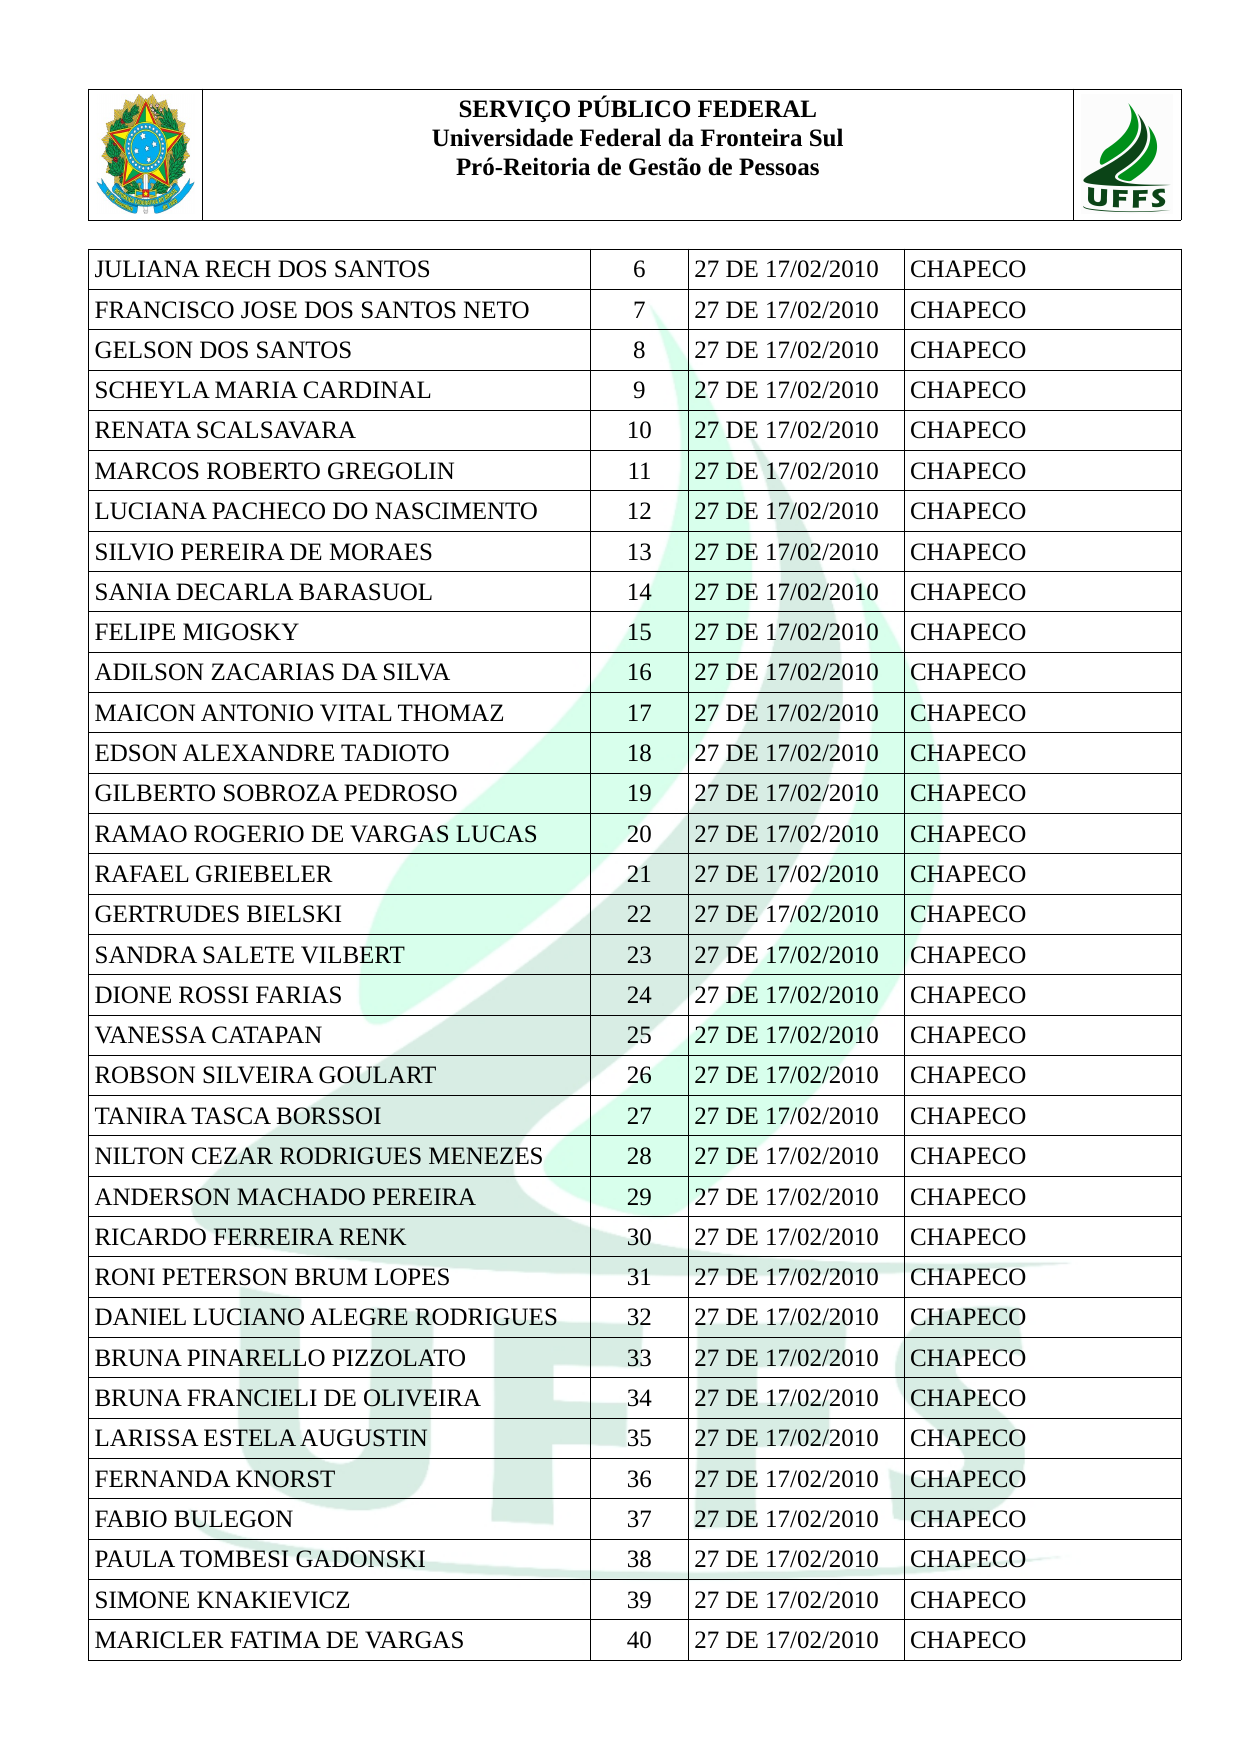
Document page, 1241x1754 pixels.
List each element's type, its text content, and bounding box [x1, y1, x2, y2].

table_cell 31 [591, 1257, 688, 1297]
table_cell CHAPECO [905, 895, 1181, 934]
table_cell CHAPECO [905, 1620, 1181, 1659]
table_cell 35 [591, 1419, 688, 1458]
table_cell 27 DE 17/02/2010 [689, 733, 904, 773]
table_cell 24 [591, 975, 688, 1014]
table_cell ANDERSON MACHADO PEREIRA [89, 1177, 590, 1216]
table_cell 40 [591, 1620, 688, 1659]
table_cell FRANCISCO JOSE DOS SANTOS NETO [89, 290, 590, 329]
table_cell 27 DE 17/02/2010 [689, 1016, 904, 1055]
table_cell CHAPECO [905, 1540, 1181, 1579]
table_cell RONI PETERSON BRUM LOPES [89, 1257, 590, 1297]
table_cell 27 DE 17/02/2010 [689, 1338, 904, 1377]
table_cell LARISSA ESTELA AUGUSTIN [89, 1419, 590, 1458]
table_cell ROBSON SILVEIRA GOULART [89, 1056, 590, 1095]
table_cell 22 [591, 895, 688, 934]
table_cell CHAPECO [905, 371, 1181, 410]
table_cell SILVIO PEREIRA DE MORAES [89, 532, 590, 571]
table_cell CHAPECO [905, 1217, 1181, 1256]
table_cell 25 [591, 1016, 688, 1055]
table_cell 27 DE 17/02/2010 [689, 451, 904, 490]
table_cell 27 DE 17/02/2010 [689, 1257, 904, 1297]
table_cell 20 [591, 814, 688, 853]
table_cell CHAPECO [905, 935, 1181, 974]
table_cell FELIPE MIGOSKY [89, 612, 590, 652]
table_cell DIONE ROSSI FARIAS [89, 975, 590, 1014]
table_cell CHAPECO [905, 612, 1181, 652]
table_cell ADILSON ZACARIAS DA SILVA [89, 653, 590, 692]
table_cell BRUNA PINARELLO PIZZOLATO [89, 1338, 590, 1377]
table_cell CHAPECO [905, 532, 1181, 571]
table_cell 27 DE 17/02/2010 [689, 1540, 904, 1579]
table_cell 8 [591, 330, 688, 369]
table_cell CHAPECO [905, 451, 1181, 490]
table_cell CHAPECO [905, 1257, 1181, 1297]
table_cell 14 [591, 572, 688, 611]
table_cell CHAPECO [905, 491, 1181, 531]
table_cell 27 DE 17/02/2010 [689, 1298, 904, 1337]
table_cell 27 DE 17/02/2010 [689, 1136, 904, 1176]
table_cell 27 DE 17/02/2010 [689, 854, 904, 893]
table_cell 27 DE 17/02/2010 [689, 1096, 904, 1135]
table_cell CHAPECO [905, 411, 1181, 450]
table_cell 27 DE 17/02/2010 [689, 491, 904, 531]
table_cell 29 [591, 1177, 688, 1216]
picture [88, 90, 1182, 249]
table_cell 27 DE 17/02/2010 [689, 1580, 904, 1619]
table_cell 21 [591, 854, 688, 893]
table_cell CHAPECO [905, 1298, 1181, 1337]
table_cell NILTON CEZAR RODRIGUES MENEZES [89, 1136, 590, 1176]
table_cell 27 DE 17/02/2010 [689, 1620, 904, 1659]
table_cell DANIEL LUCIANO ALEGRE RODRIGUES [89, 1298, 590, 1337]
table_cell RAFAEL GRIEBELER [89, 854, 590, 893]
picture [89, 90, 202, 220]
table_cell 23 [591, 935, 688, 974]
table_cell 30 [591, 1217, 688, 1256]
table_cell RAMAO ROGERIO DE VARGAS LUCAS [89, 814, 590, 853]
table_cell CHAPECO [905, 1136, 1181, 1176]
table_cell CHAPECO [905, 1459, 1181, 1498]
table_cell CHAPECO [905, 1499, 1181, 1538]
table_cell FERNANDA KNORST [89, 1459, 590, 1498]
table_cell CHAPECO [905, 1419, 1181, 1458]
table_cell CHAPECO [905, 330, 1181, 369]
table_cell CHAPECO [905, 653, 1181, 692]
table_cell 6 [591, 250, 688, 289]
table_cell CHAPECO [905, 814, 1181, 853]
table_cell 27 DE 17/02/2010 [689, 290, 904, 329]
table_cell 38 [591, 1540, 688, 1579]
table_cell 27 DE 17/02/2010 [689, 1056, 904, 1095]
table_cell 27 DE 17/02/2010 [689, 895, 904, 934]
table_cell MAICON ANTONIO VITAL THOMAZ [89, 693, 590, 732]
table_cell RENATA SCALSAVARA [89, 411, 590, 450]
table_cell 27 DE 17/02/2010 [689, 1499, 904, 1538]
table_cell 27 DE 17/02/2010 [689, 814, 904, 853]
table_cell 18 [591, 733, 688, 773]
table_cell 27 DE 17/02/2010 [689, 1459, 904, 1498]
table_cell CHAPECO [905, 1338, 1181, 1377]
table_cell 32 [591, 1298, 688, 1337]
table_cell CHAPECO [905, 733, 1181, 773]
table_cell PAULA TOMBESI GADONSKI [89, 1540, 590, 1579]
table_cell 7 [591, 290, 688, 329]
table_cell CHAPECO [905, 1016, 1181, 1055]
table_cell SANDRA SALETE VILBERT [89, 935, 590, 974]
table_cell 27 DE 17/02/2010 [689, 330, 904, 369]
table_cell 17 [591, 693, 688, 732]
table_cell 27 [591, 1096, 688, 1135]
table_cell GERTRUDES BIELSKI [89, 895, 590, 934]
table_cell CHAPECO [905, 1096, 1181, 1135]
table_cell 12 [591, 491, 688, 531]
table_cell 13 [591, 532, 688, 571]
table_cell 27 DE 17/02/2010 [689, 935, 904, 974]
table_cell BRUNA FRANCIELI DE OLIVEIRA [89, 1378, 590, 1418]
table_cell MARICLER FATIMA DE VARGAS [89, 1620, 590, 1659]
table_cell 27 DE 17/02/2010 [689, 693, 904, 732]
table_cell 19 [591, 774, 688, 813]
table_cell 26 [591, 1056, 688, 1095]
table_cell VANESSA CATAPAN [89, 1016, 590, 1055]
table_cell GELSON DOS SANTOS [89, 330, 590, 369]
table_cell CHAPECO [905, 1580, 1181, 1619]
table_cell 39 [591, 1580, 688, 1619]
table_cell CHAPECO [905, 250, 1181, 289]
table_cell 16 [591, 653, 688, 692]
table_cell 37 [591, 1499, 688, 1538]
table_cell 27 DE 17/02/2010 [689, 774, 904, 813]
table_cell JULIANA RECH DOS SANTOS [89, 250, 590, 289]
table_cell 27 DE 17/02/2010 [689, 371, 904, 410]
table_cell CHAPECO [905, 774, 1181, 813]
picture [203, 90, 1073, 220]
table_cell 27 DE 17/02/2010 [689, 1419, 904, 1458]
table_cell TANIRA TASCA BORSSOI [89, 1096, 590, 1135]
table_cell 27 DE 17/02/2010 [689, 411, 904, 450]
table_cell 27 DE 17/02/2010 [689, 653, 904, 692]
table_cell 33 [591, 1338, 688, 1377]
table_cell 15 [591, 612, 688, 652]
table_cell CHAPECO [905, 854, 1181, 893]
table_cell CHAPECO [905, 290, 1181, 329]
table_cell CHAPECO [905, 1177, 1181, 1216]
picture [88, 1659, 1182, 1695]
table_cell SIMONE KNAKIEVICZ [89, 1580, 590, 1619]
table_cell CHAPECO [905, 975, 1181, 1014]
table_cell 27 DE 17/02/2010 [689, 1378, 904, 1418]
table_cell 34 [591, 1378, 688, 1418]
table_cell LUCIANA PACHECO DO NASCIMENTO [89, 491, 590, 531]
table_cell RICARDO FERREIRA RENK [89, 1217, 590, 1256]
table_cell CHAPECO [905, 1378, 1181, 1418]
table_cell CHAPECO [905, 1056, 1181, 1095]
table_cell 11 [591, 451, 688, 490]
table_cell CHAPECO [905, 572, 1181, 611]
table_cell 27 DE 17/02/2010 [689, 1177, 904, 1216]
table_cell EDSON ALEXANDRE TADIOTO [89, 733, 590, 773]
table_cell 36 [591, 1459, 688, 1498]
table_cell 10 [591, 411, 688, 450]
table_cell 27 DE 17/02/2010 [689, 1217, 904, 1256]
table_cell 27 DE 17/02/2010 [689, 612, 904, 652]
table_cell 27 DE 17/02/2010 [689, 572, 904, 611]
table_cell SCHEYLA MARIA CARDINAL [89, 371, 590, 410]
table_cell MARCOS ROBERTO GREGOLIN [89, 451, 590, 490]
table_cell 27 DE 17/02/2010 [689, 975, 904, 1014]
table_cell 9 [591, 371, 688, 410]
table_cell GILBERTO SOBROZA PEDROSO [89, 774, 590, 813]
table_cell 27 DE 17/02/2010 [689, 250, 904, 289]
table_cell 27 DE 17/02/2010 [689, 532, 904, 571]
table_cell FABIO BULEGON [89, 1499, 590, 1538]
table_cell 28 [591, 1136, 688, 1176]
table_cell CHAPECO [905, 693, 1181, 732]
table_cell SANIA DECARLA BARASUOL [89, 572, 590, 611]
